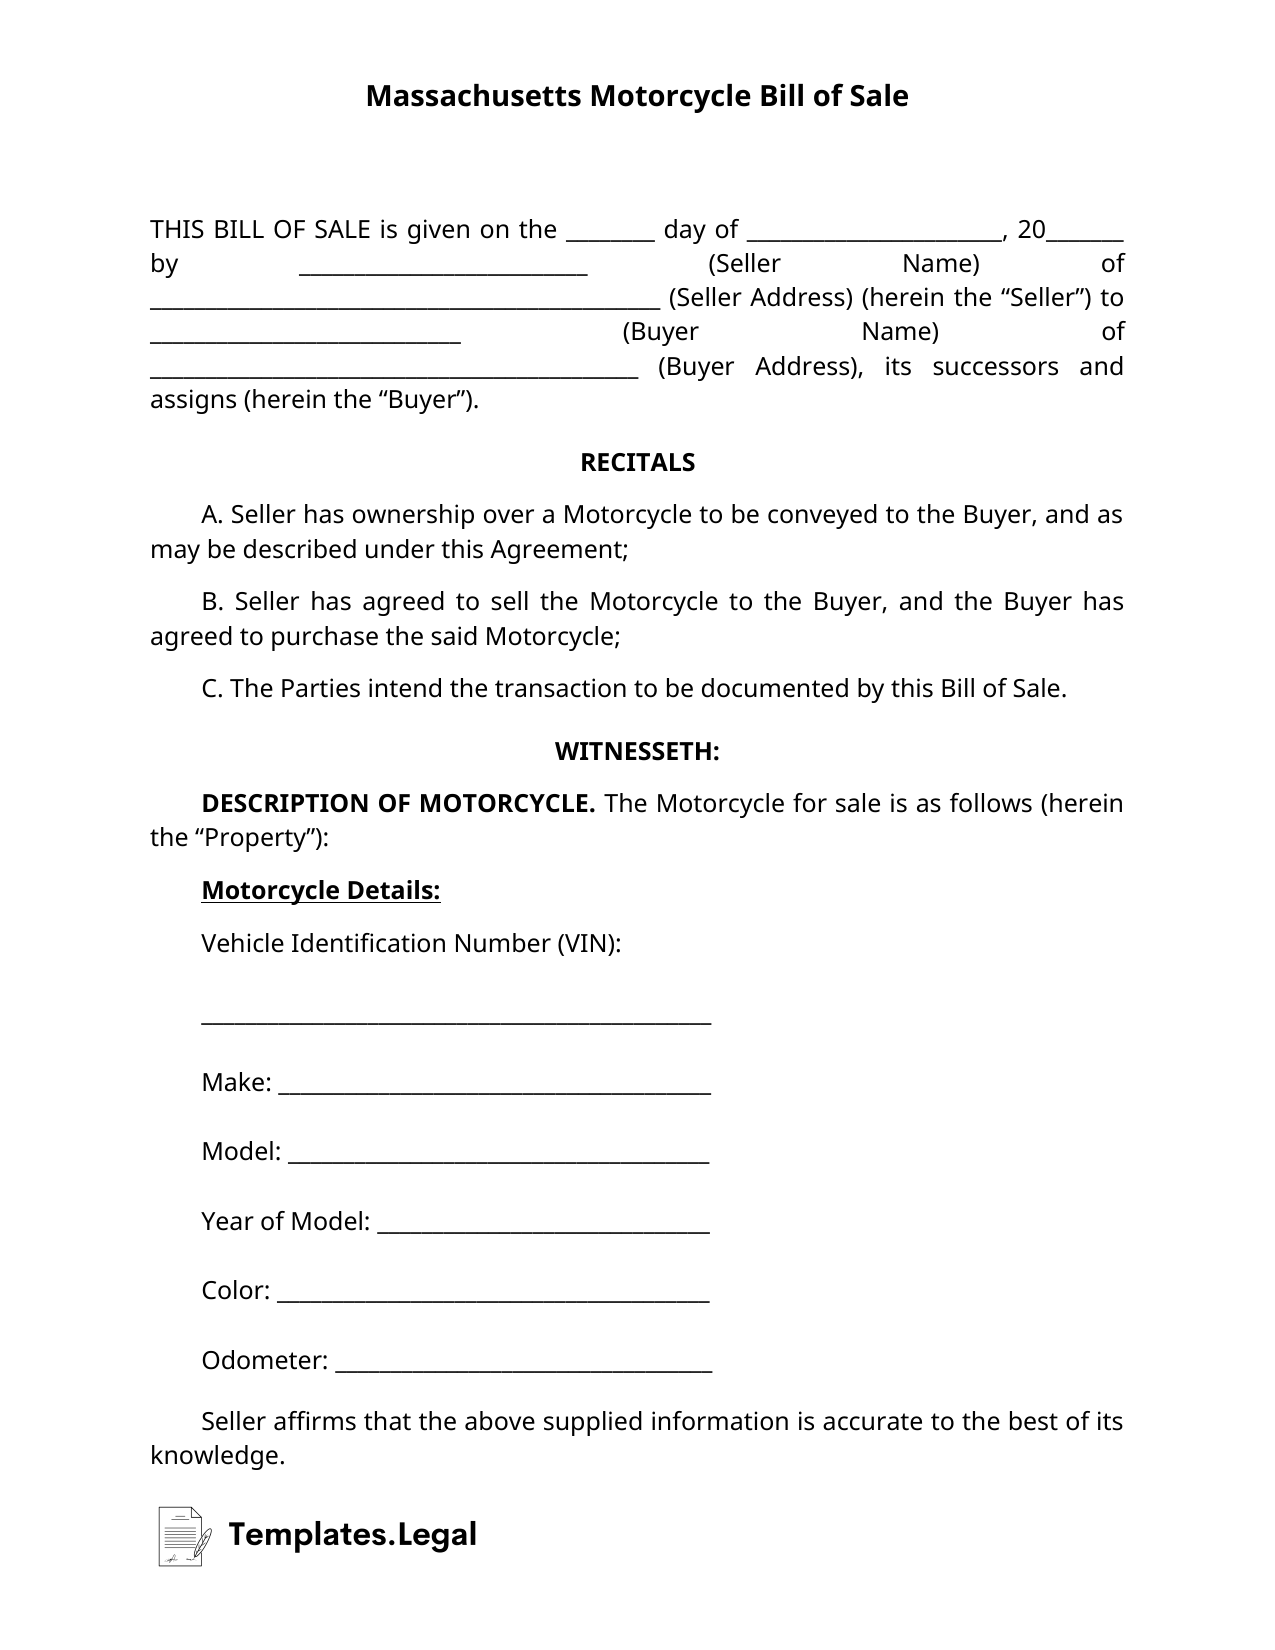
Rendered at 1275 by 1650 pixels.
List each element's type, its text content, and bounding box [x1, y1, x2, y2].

text Year of Model: ______________________________ [150, 1203, 1125, 1238]
text WITNESSETH: [150, 733, 1125, 767]
text Model: ______________________________________ [150, 1134, 1125, 1168]
text RECITALS [150, 444, 1125, 478]
text Motorcycle Details: [150, 873, 1125, 907]
text Seller affirms that the above supplied information is accurate to the best of its knowledge. [150, 1404, 1125, 1472]
text A. Seller has ownership over a Motorcycle to be conveyed to the Buyer, and as may be described under this Agreement; [150, 497, 1125, 565]
text ______________________________________________ [150, 995, 1125, 1029]
text Massachusetts Motorcycle Bill of Sale [150, 75, 1125, 115]
text DESCRIPTION OF MOTORCYCLE. The Motorcycle for sale is as follows (herein the “Property”): [150, 786, 1125, 854]
text Color: _______________________________________ [150, 1273, 1125, 1307]
text Make: _______________________________________ [150, 1064, 1125, 1099]
text B. Seller has agreed to sell the Motorcycle to the Buyer, and the Buyer has agreed to purchase the said Motorcycle; [150, 584, 1125, 652]
text Odometer: __________________________________ [150, 1342, 1125, 1377]
text Vehicle Identification Number (VIN): [150, 926, 1125, 960]
text C. The Parties intend the transaction to be documented by this Bill of Sale. [150, 671, 1125, 705]
text THIS BILL OF SALE is given on the ________ day of _______________________, 20_______ by __________________________ (Seller Name) of ______________________________________________ (Seller Address) (herein the “Seller”) to ____________________________ (Buyer Name) of ____________________________________________ (Buyer Address), its successors and assigns (herein the “Buyer”). [150, 212, 1125, 416]
